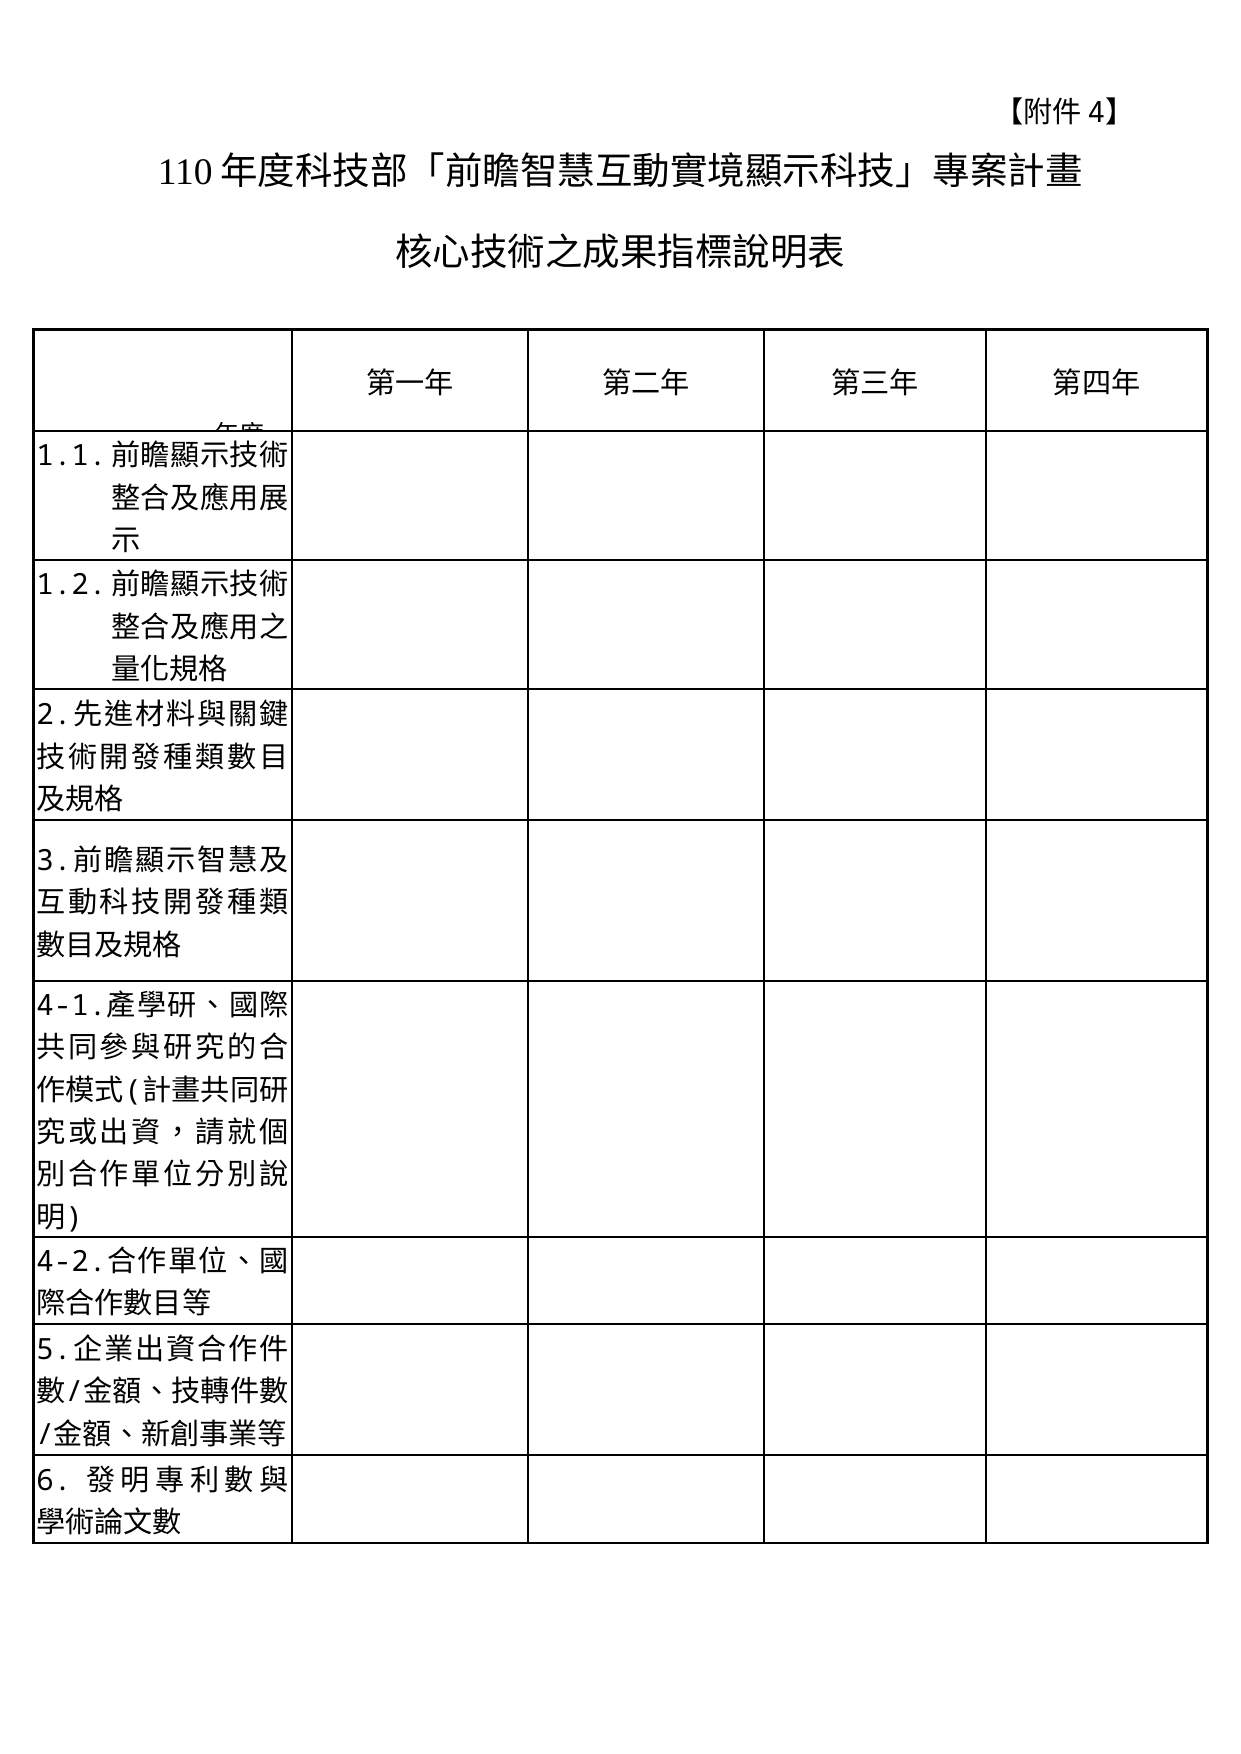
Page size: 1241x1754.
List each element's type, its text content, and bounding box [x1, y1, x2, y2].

table_cell 3.前瞻顯示智慧及互動科技開發種類數目及規格 [35, 821, 291, 979]
table_cell [987, 690, 1206, 819]
table_cell [987, 821, 1206, 979]
table_cell 4-2.合作單位、國際合作數目等 [35, 1238, 291, 1322]
text 110年度科技部「前瞻智慧互動實境顯示科技」專案計畫 [106, 141, 1134, 195]
table_cell 4-1. 產學研、國際共同參與研究的合作模式(計畫共同研究或出資，請就個別合作單位分別說明) [35, 982, 291, 1236]
table_cell [529, 1238, 763, 1322]
table_cell 前瞻顯示技術整合及應用展示 [35, 432, 291, 559]
table_cell 5.企業出資合作件數/金額、技轉件數/金額、新創事業等 [35, 1325, 291, 1453]
table_cell [529, 1325, 763, 1453]
table_cell [529, 821, 763, 979]
table_cell 前瞻顯示技術整合及應用之量化規格 [35, 561, 291, 688]
table_cell [987, 1325, 1206, 1453]
table_cell [529, 432, 763, 559]
table_cell [293, 1238, 527, 1322]
text 核心技術之成果指標說明表 [106, 222, 1134, 276]
table_header 第一年 [293, 331, 527, 430]
table_cell [987, 982, 1206, 1236]
table_cell 6. 發明專利數與學術論文數 [35, 1456, 291, 1542]
table_header 年度 項目 [35, 331, 291, 430]
table_cell [765, 561, 985, 688]
table_cell [987, 1238, 1206, 1322]
table_cell [293, 1456, 527, 1542]
table_cell [765, 1325, 985, 1453]
table_cell [293, 1325, 527, 1453]
table_cell [293, 690, 527, 819]
table_header 第三年 [765, 331, 985, 430]
table_cell 2.先進材料與關鍵技術開發種類數目及規格 [35, 690, 291, 819]
table_cell [765, 982, 985, 1236]
table_cell [529, 1456, 763, 1542]
table_cell [765, 1456, 985, 1542]
table_cell [765, 690, 985, 819]
table_cell [765, 432, 985, 559]
table_header 第二年 [529, 331, 763, 430]
table_cell [293, 982, 527, 1236]
table_cell [293, 561, 527, 688]
table_cell [529, 690, 763, 819]
table_cell [293, 432, 527, 559]
table_cell [987, 1456, 1206, 1542]
table_cell [987, 432, 1206, 559]
table_cell [529, 561, 763, 688]
table_cell [765, 1238, 985, 1322]
table_cell [293, 821, 527, 979]
table_cell [987, 561, 1206, 688]
table_cell [765, 821, 985, 979]
table_header 第四年 [987, 331, 1206, 430]
table_cell [529, 982, 763, 1236]
